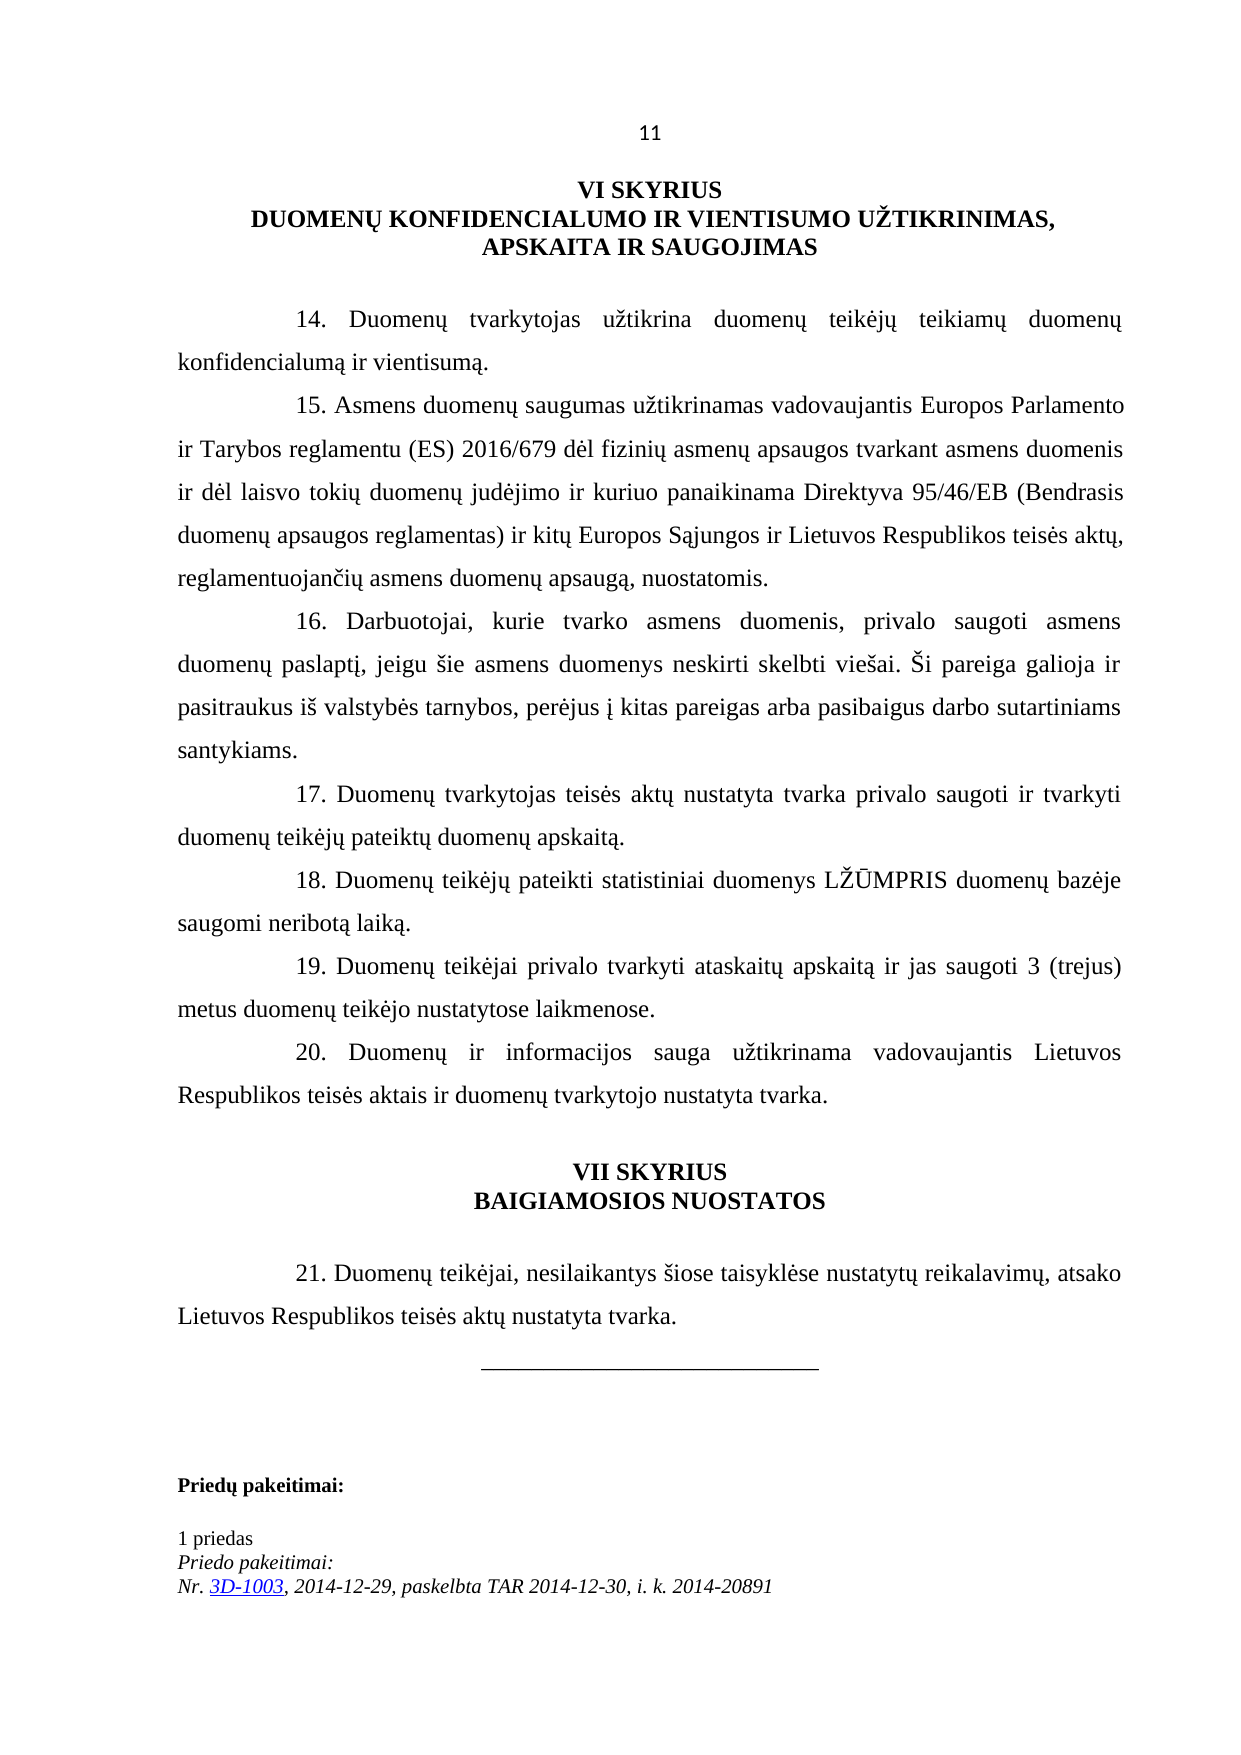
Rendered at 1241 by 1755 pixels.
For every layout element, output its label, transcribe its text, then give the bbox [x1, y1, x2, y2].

text 20. Duomenų ir informacijos sauga užtikrinama vadovaujantis Lietuvos Respublikos teisės aktais ir duomenų tvarkytojo nustatyta tvarka. [177, 1037, 1122, 1109]
text 19. Duomenų teikėjai privalo tvarkyti ataskaitų apskaitą ir jas saugoti 3 (trejus) metus duomenų teikėjo nustatytose laikmenose. [177, 951, 1122, 1023]
text DUOMENŲ KONFIDENCIALUMO IR VIENTISUMO UŽTIKRINIMAS, APSKAITA IR SAUGOJIMAS [177, 204, 1122, 261]
text 14. Duomenų tvarkytojas užtikrina duomenų teikėjų teikiamų duomenų konfidencialumą ir vientisumą. [177, 304, 1122, 376]
text 1 priedas [177, 1526, 1122, 1550]
text 17. Duomenų tvarkytojas teisės aktų nustatyta tvarka privalo saugoti ir tvarkyti duomenų teikėjų pateiktų duomenų apskaitą. [177, 779, 1122, 851]
text VI SKYRIUS [177, 175, 1122, 204]
text ___________________________ [177, 1344, 1122, 1373]
text Nr. 3D-1003, 2014-12-29, paskelbta TAR 2014-12-30, i. k. 2014-20891 [177, 1574, 1122, 1598]
text BAIGIAMOSIOS NUOSTATOS [177, 1186, 1122, 1214]
text 16. Darbuotojai, kurie tvarko asmens duomenis, privalo saugoti asmens duomenų paslaptį, jeigu šie asmens duomenys neskirti skelbti viešai. Ši pareiga galioja ir pasitraukus iš valstybės tarnybos, perėjus į kitas pareigas arba pasibaigus darbo sutartiniams santykiams. [177, 606, 1122, 764]
text Priedų pakeitimai: [177, 1473, 1122, 1497]
text 15. Asmens duomenų saugumas užtikrinamas vadovaujantis Europos Parlamento ir Tarybos reglamentu (ES) 2016/679 dėl fizinių asmenų apsaugos tvarkant asmens duomenis ir dėl laisvo tokių duomenų judėjimo ir kuriuo panaikinama Direktyva 95/46/EB (Bendrasis duomenų apsaugos reglamentas) ir kitų Europos Sąjungos ir Lietuvos Respublikos teisės aktų, reglamentuojančių asmens duomenų apsaugą, nuostatomis. [177, 391, 1124, 592]
text 18. Duomenų teikėjų pateikti statistiniai duomenys LŽŪMPRIS duomenų bazėje saugomi neribotą laiką. [177, 865, 1122, 937]
text 21. Duomenų teikėjai, nesilaikantys šiose taisyklėse nustatytų reikalavimų, atsako Lietuvos Respublikos teisės aktų nustatyta tvarka. [177, 1258, 1122, 1329]
text VII SKYRIUS [177, 1157, 1122, 1186]
text Priedo pakeitimai: [177, 1550, 1122, 1574]
